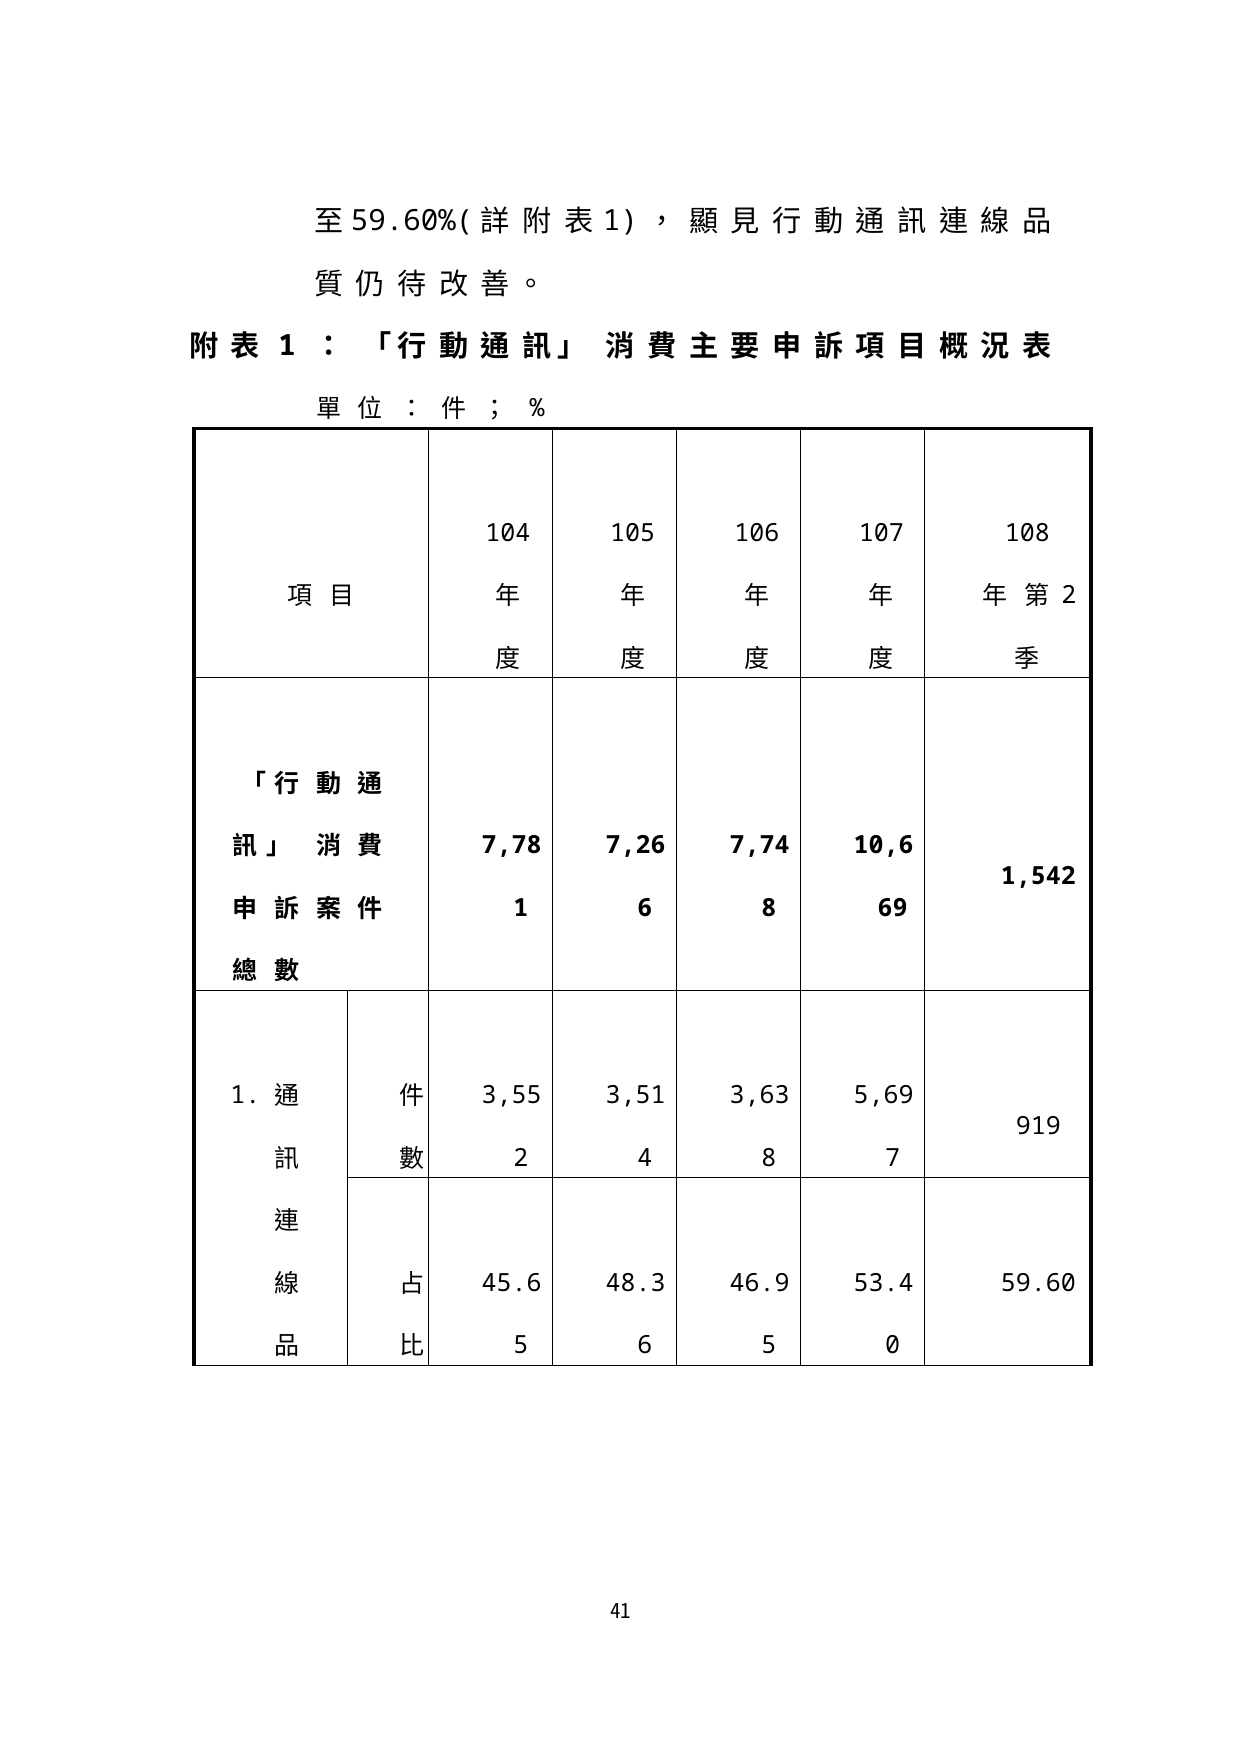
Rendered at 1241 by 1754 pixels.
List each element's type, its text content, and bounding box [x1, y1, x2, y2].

table_header 項目 [196, 430, 428, 677]
table_cell 3,638 [677, 991, 800, 1177]
table_cell 7,781 [429, 678, 552, 990]
table_cell 件數 [348, 991, 428, 1177]
table_cell 919 [925, 991, 1089, 1177]
table_header 104年度 [429, 430, 552, 677]
table_cell 53.40 [801, 1178, 924, 1365]
table_cell 10,669 [801, 678, 924, 990]
table_cell 48.36 [553, 1178, 676, 1365]
table_cell 46.95 [677, 1178, 800, 1365]
table_header 108年第2季 [925, 430, 1089, 677]
table_cell 7,266 [553, 678, 676, 990]
table_cell 1,542 [925, 678, 1089, 990]
table_header 106年度 [677, 430, 800, 677]
table_cell 占比 [348, 1178, 428, 1365]
text 附表1：「行動通訊」消費主要申訴項目概況表 單位：件；% [183, 302, 1058, 427]
table_cell 5,697 [801, 991, 924, 1177]
table_cell 1.通訊連線品 [196, 991, 347, 1365]
table_cell 「行動通訊」消費申訴案件總數 [196, 678, 428, 990]
table_header 105年度 [553, 430, 676, 677]
text 至59.60%(詳附表1)，顯見行動通訊連線品質仍待改善。 [271, 177, 1058, 302]
table_cell 3,514 [553, 991, 676, 1177]
table_header 107年度 [801, 430, 924, 677]
table_cell 45.65 [429, 1178, 552, 1365]
table_cell 59.60 [925, 1178, 1089, 1365]
table_cell 7,748 [677, 678, 800, 990]
table_cell 3,552 [429, 991, 552, 1177]
